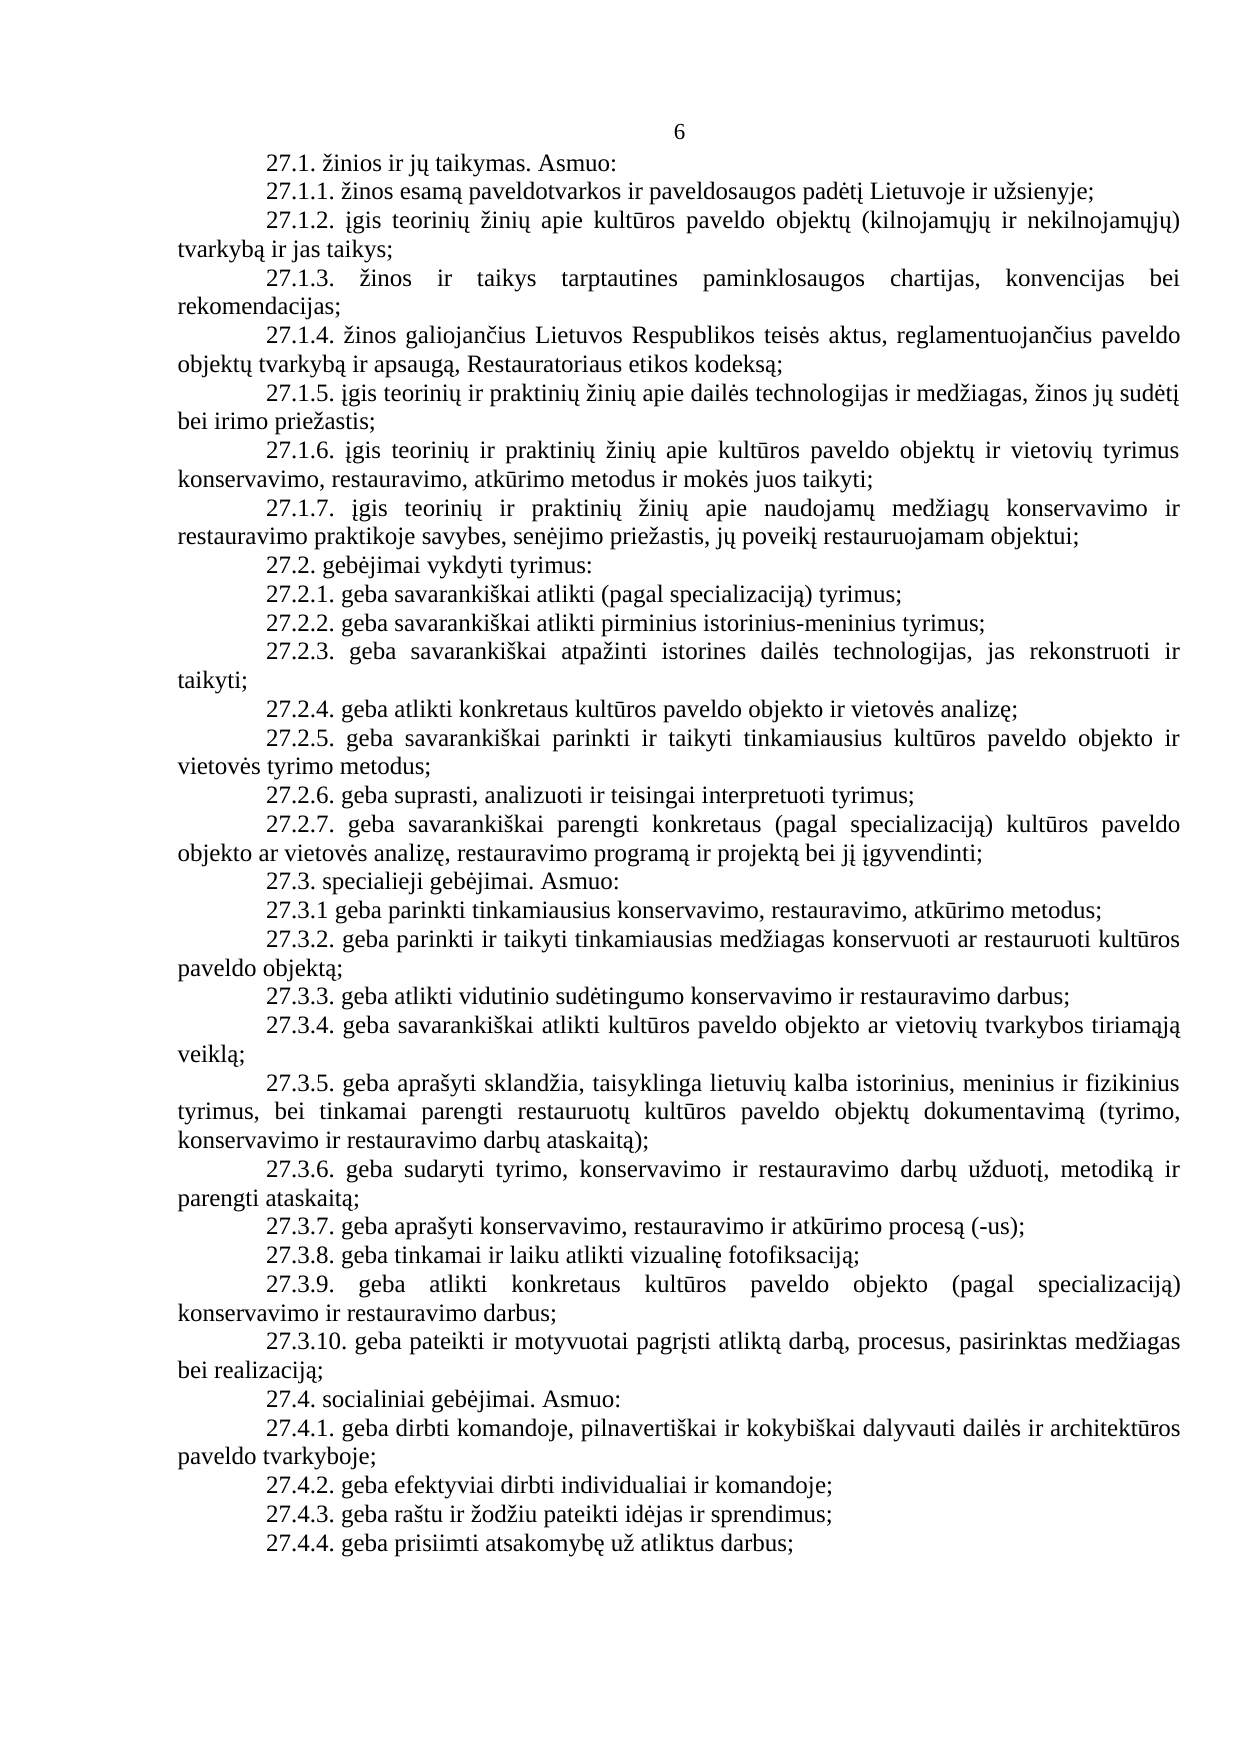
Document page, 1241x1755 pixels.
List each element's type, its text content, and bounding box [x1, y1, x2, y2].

text 27.1. žinios ir jų taikymas. Asmuo: [177, 148, 1181, 176]
text 27.3.9. geba atlikti konkretaus kultūros paveldo objekto (pagal specializaciją) konservavimo ir restauravimo darbus; [177, 1269, 1181, 1326]
text 27.4.4. geba prisiimti atsakomybę už atliktus darbus; [177, 1528, 1181, 1556]
text 27.3.3. geba atlikti vidutinio sudėtingumo konservavimo ir restauravimo darbus; [177, 981, 1181, 1010]
text 27.3.1 geba parinkti tinkamiausius konservavimo, restauravimo, atkūrimo metodus; [177, 895, 1181, 924]
text 27.2.1. geba savarankiškai atlikti (pagal specializaciją) tyrimus; [177, 579, 1181, 608]
text 27.4. socialiniai gebėjimai. Asmuo: [177, 1384, 1181, 1413]
text 27.2.5. geba savarankiškai parinkti ir taikyti tinkamiausius kultūros paveldo objekto ir vietovės tyrimo metodus; [177, 723, 1181, 780]
text 27.3.8. geba tinkamai ir laiku atlikti vizualinę fotofiksaciją; [177, 1240, 1181, 1269]
text 27.4.1. geba dirbti komandoje, pilnavertiškai ir kokybiškai dalyvauti dailės ir architektūros paveldo tvarkyboje; [177, 1413, 1181, 1470]
text 27.1.4. žinos galiojančius Lietuvos Respublikos teisės aktus, reglamentuojančius paveldo objektų tvarkybą ir apsaugą, Restauratoriaus etikos kodeksą; [177, 320, 1181, 378]
text 27.4.3. geba raštu ir žodžiu pateikti idėjas ir sprendimus; [177, 1499, 1181, 1528]
text 27.1.1. žinos esamą paveldotvarkos ir paveldosaugos padėtį Lietuvoje ir užsienyje; [177, 176, 1181, 205]
text 27.2.7. geba savarankiškai parengti konkretaus (pagal specializaciją) kultūros paveldo objekto ar vietovės analizę, restauravimo programą ir projektą bei jį įgyvendinti; [177, 809, 1181, 866]
text 27.1.7. įgis teorinių ir praktinių žinių apie naudojamų medžiagų konservavimo ir restauravimo praktikoje savybes, senėjimo priežastis, jų poveikį restauruojamam objektui; [177, 493, 1181, 550]
text 27.4.2. geba efektyviai dirbti individualiai ir komandoje; [177, 1470, 1181, 1499]
text 27.3.4. geba savarankiškai atlikti kultūros paveldo objekto ar vietovių tvarkybos tiriamąją veiklą; [177, 1010, 1181, 1068]
text 27.3. specialieji gebėjimai. Asmuo: [177, 866, 1181, 895]
text 27.3.2. geba parinkti ir taikyti tinkamiausias medžiagas konservuoti ar restauruoti kultūros paveldo objektą; [177, 924, 1181, 981]
text 27.1.5. įgis teorinių ir praktinių žinių apie dailės technologijas ir medžiagas, žinos jų sudėtį bei irimo priežastis; [177, 378, 1181, 435]
text 27.1.2. įgis teorinių žinių apie kultūros paveldo objektų (kilnojamųjų ir nekilnojamųjų) tvarkybą ir jas taikys; [177, 205, 1181, 263]
text 27.2.3. geba savarankiškai atpažinti istorines dailės technologijas, jas rekonstruoti ir taikyti; [177, 636, 1181, 694]
text 27.3.5. geba aprašyti sklandžia, taisyklinga lietuvių kalba istorinius, meninius ir fizikinius tyrimus, bei tinkamai parengti restauruotų kultūros paveldo objektų dokumentavimą (tyrimo, konservavimo ir restauravimo darbų ataskaitą); [177, 1068, 1181, 1154]
text 27.2.2. geba savarankiškai atlikti pirminius istorinius-meninius tyrimus; [177, 608, 1181, 636]
text 27.1.3. žinos ir taikys tarptautines paminklosaugos chartijas, konvencijas bei rekomendacijas; [177, 263, 1181, 320]
text 27.3.6. geba sudaryti tyrimo, konservavimo ir restauravimo darbų užduotį, metodiką ir parengti ataskaitą; [177, 1154, 1181, 1211]
text 27.2.4. geba atlikti konkretaus kultūros paveldo objekto ir vietovės analizę; [177, 694, 1181, 723]
text 27.2. gebėjimai vykdyti tyrimus: [177, 550, 1181, 579]
text 27.3.7. geba aprašyti konservavimo, restauravimo ir atkūrimo procesą (-us); [177, 1211, 1181, 1240]
text 27.1.6. įgis teorinių ir praktinių žinių apie kultūros paveldo objektų ir vietovių tyrimus konservavimo, restauravimo, atkūrimo metodus ir mokės juos taikyti; [177, 435, 1181, 493]
text 27.3.10. geba pateikti ir motyvuotai pagrįsti atliktą darbą, procesus, pasirinktas medžiagas bei realizaciją; [177, 1326, 1181, 1384]
text 27.2.6. geba suprasti, analizuoti ir teisingai interpretuoti tyrimus; [177, 780, 1181, 809]
